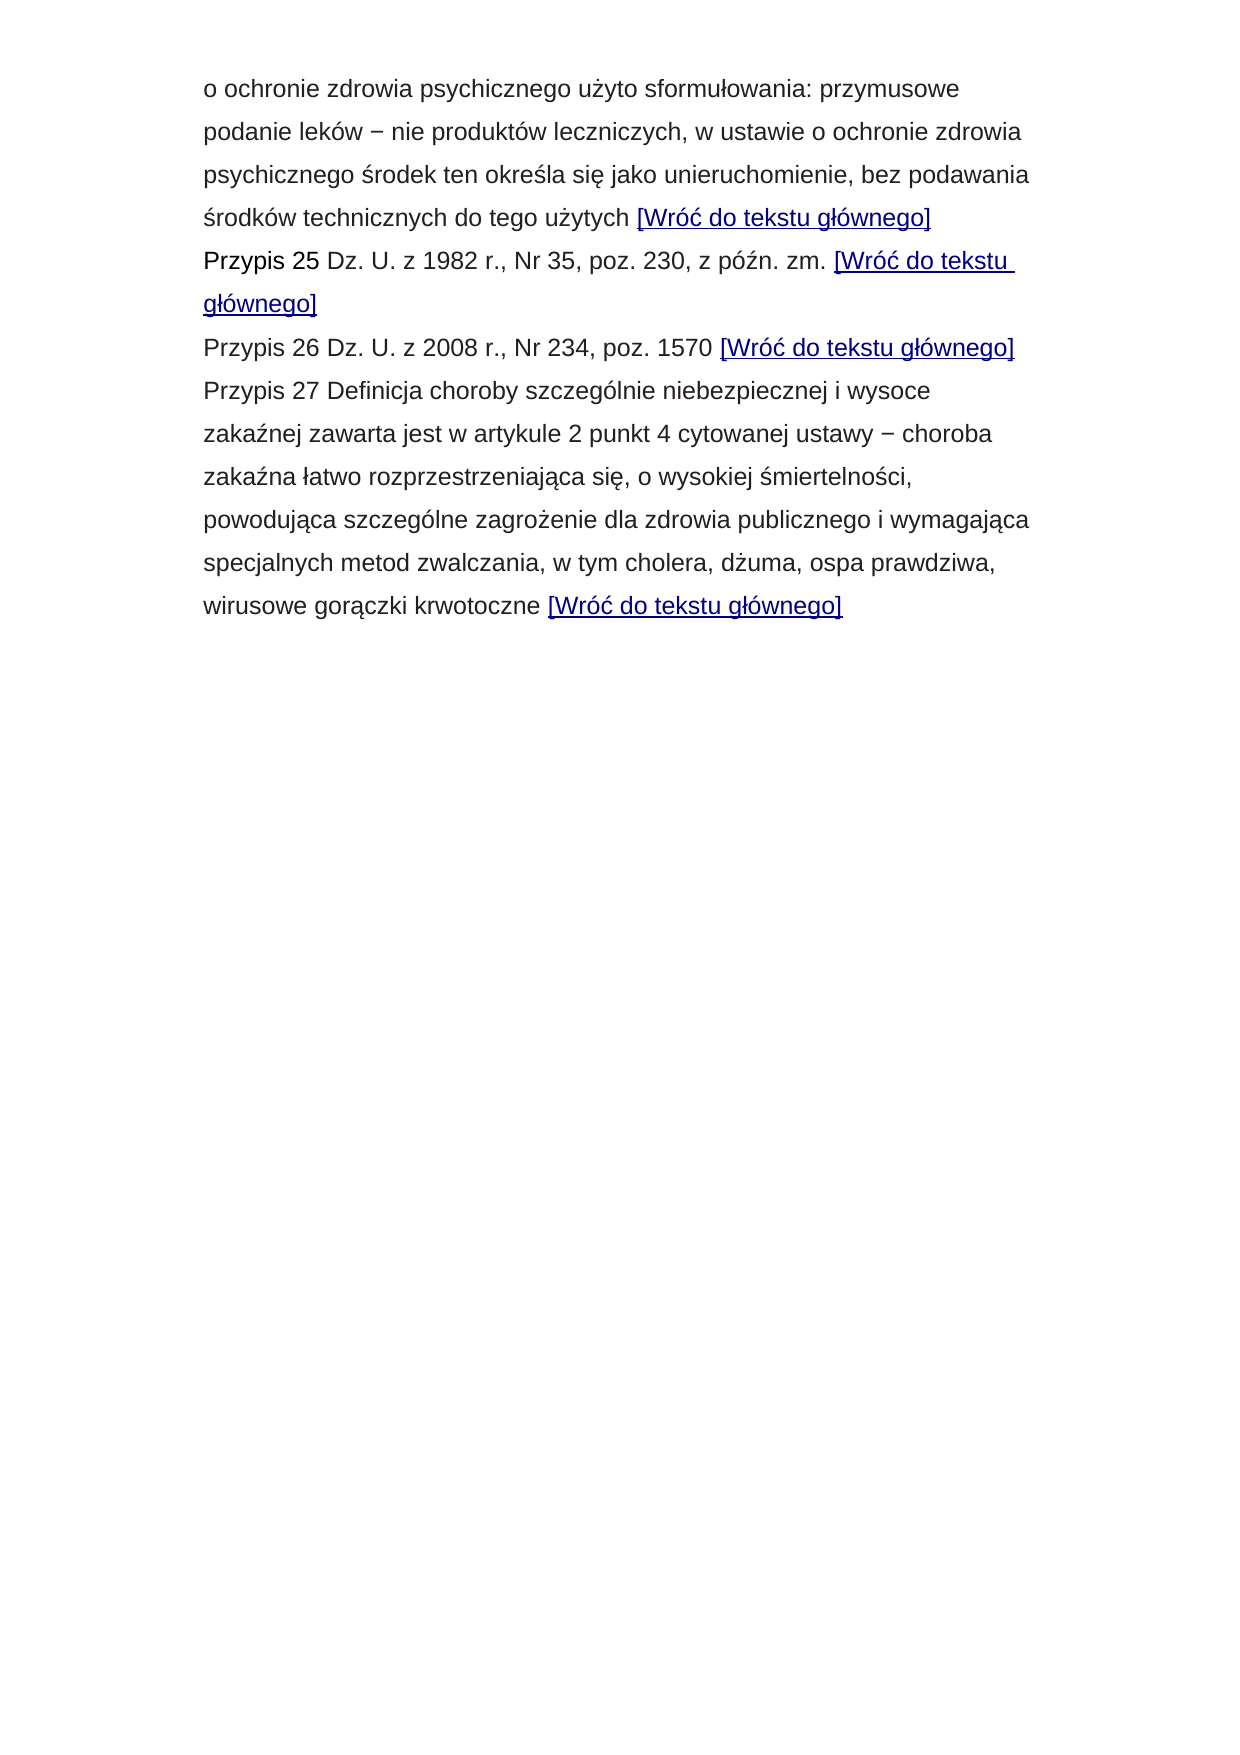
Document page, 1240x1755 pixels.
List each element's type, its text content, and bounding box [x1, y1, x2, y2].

text o ochronie zdrowia psychicznego użyto sformułowania: przymusowe podanie leków − nie produktów leczniczych, w ustawie o ochronie zdrowia psychicznego środek ten określa się jako unieruchomienie, bez podawania środków technicznych do tego użytych [Wróć do tekstu głównego] Przypis 25 Dz. U. z 1982 r., Nr 35, poz. 230, z późn. zm. [Wróć do tekstu głównego] Przypis 26 Dz. U. z 2008 r., Nr 234, poz. 1570 [Wróć do tekstu głównego] Przypis 27 Definicja choroby szczególnie niebezpiecznej i wysoce zakaźnej zawarta jest w artykule 2 punkt 4 cytowanej ustawy − choroba zakaźna łatwo rozprzestrzeniająca się, o wysokiej śmiertelności, powodująca szczególne zagrożenie dla zdrowia publicznego i wymagająca specjalnych metod zwalczania, w tym cholera, dżuma, ospa prawdziwa, wirusowe gorączki krwotoczne [Wróć do tekstu głównego] [203, 74, 1035, 663]
